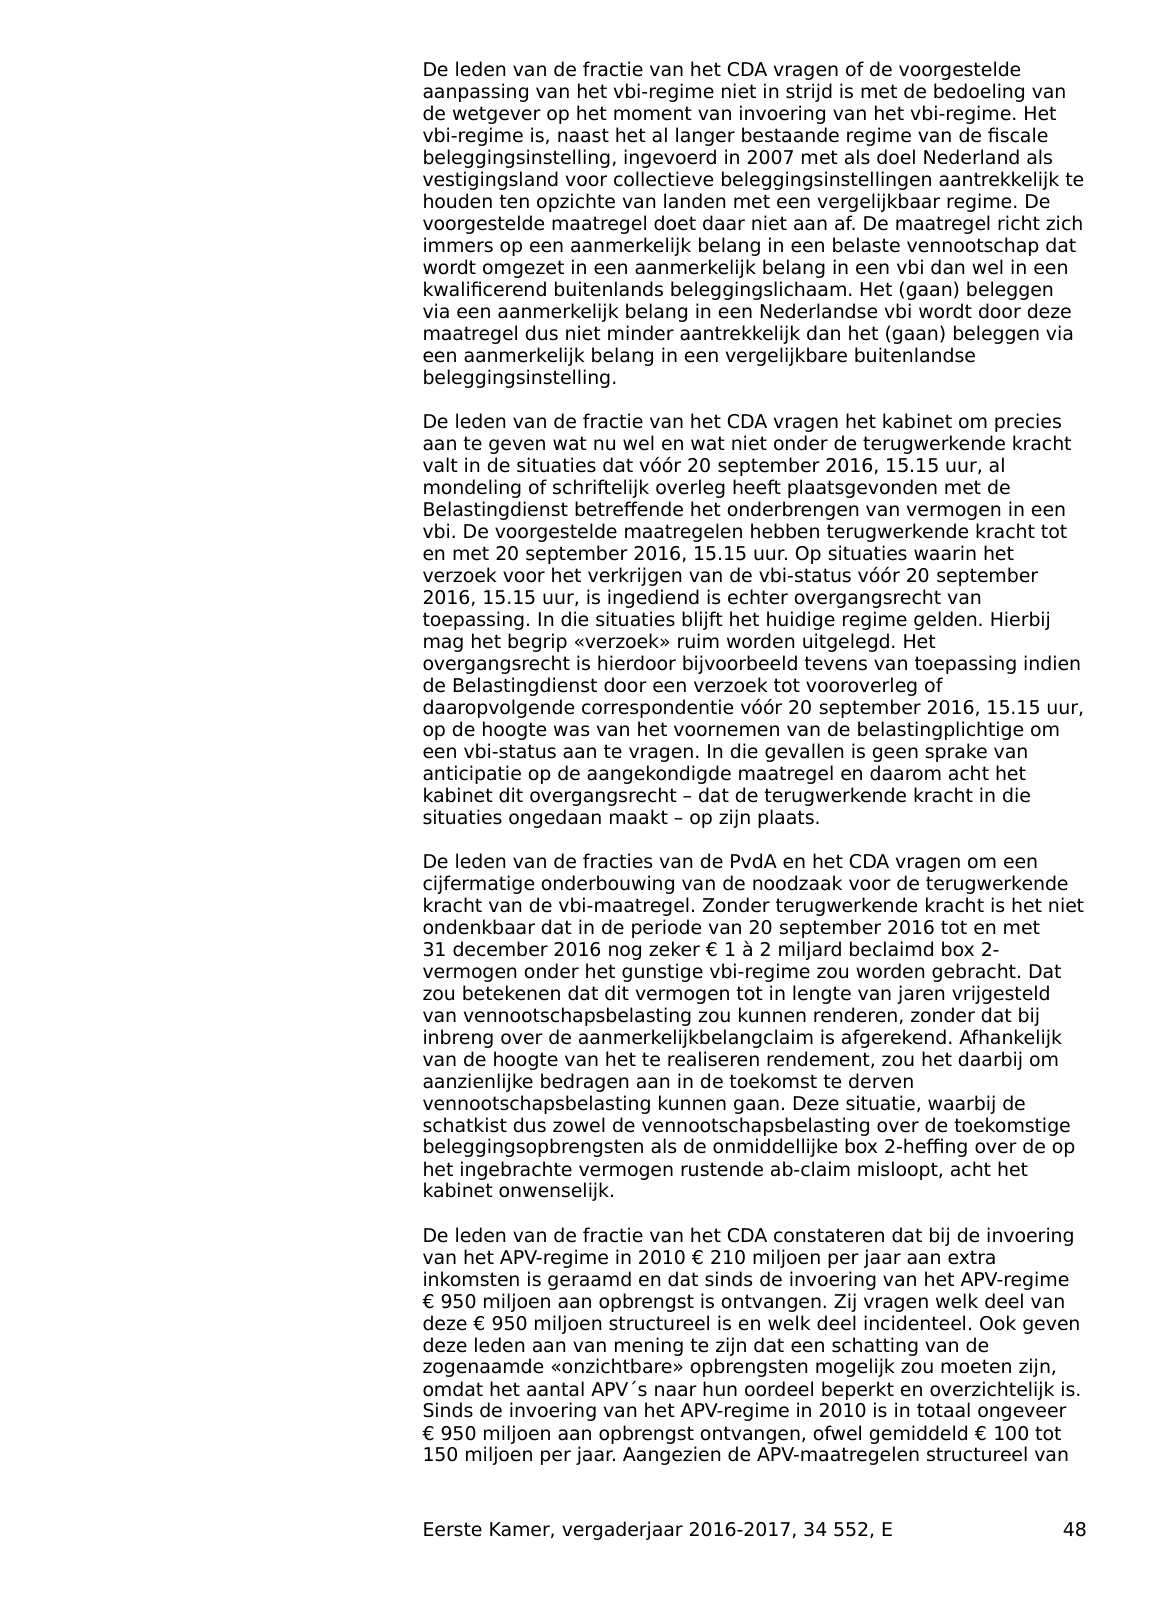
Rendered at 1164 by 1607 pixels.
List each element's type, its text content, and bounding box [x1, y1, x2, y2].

text De leden van de fractie van het CDA constateren dat bij de invoering van het APV-regime in 2010 € 210 miljoen per jaar aan extra inkomsten is geraamd en dat sinds de invoering van het APV-regime € 950 miljoen aan opbrengst is ontvangen. Zij vragen welk deel van deze € 950 miljoen structureel is en welk deel incidenteel. Ook geven deze leden aan van mening te zijn dat een schatting van de zogenaamde «onzichtbare» opbrengsten mogelijk zou moeten zijn, omdat het aantal APV´s naar hun oordeel beperkt en overzichtelijk is. Sinds de invoering van het APV-regime in 2010 is in totaal ongeveer € 950 miljoen aan opbrengst ontvangen, ofwel gemiddeld € 100 tot 150 miljoen per jaar. Aangezien de APV-maatregelen structureel van [422, 1224, 1087, 1466]
text De leden van de fracties van de PvdA en het CDA vragen om een cijfermatige onderbouwing van de noodzaak voor de terugwerkende kracht van de vbi-maatregel. Zonder terugwerkende kracht is het niet ondenkbaar dat in de periode van 20 september 2016 tot en met 31 december 2016 nog zeker € 1 à 2 miljard beclaimd box 2-vermogen onder het gunstige vbi-regime zou worden gebracht. Dat zou betekenen dat dit vermogen tot in lengte van jaren vrijgesteld van vennootschapsbelasting zou kunnen renderen, zonder dat bij inbreng over de aanmerkelijkbelangclaim is afgerekend. Afhankelijk van de hoogte van het te realiseren rendement, zou het daarbij om aanzienlijke bedragen aan in de toekomst te derven vennootschapsbelasting kunnen gaan. Deze situatie, waarbij de schatkist dus zowel de vennootschapsbelasting over de toekomstige beleggingsopbrengsten als de onmiddellijke box 2-heffing over de op het ingebrachte vermogen rustende ab-claim misloopt, acht het kabinet onwenselijk. [422, 851, 1087, 1202]
text De leden van de fractie van het CDA vragen of de voorgestelde aanpassing van het vbi-regime niet in strijd is met de bedoeling van de wetgever op het moment van invoering van het vbi-regime. Het vbi-regime is, naast het al langer bestaande regime van de fiscale beleggingsinstelling, ingevoerd in 2007 met als doel Nederland als vestigingsland voor collectieve beleggingsinstellingen aantrekkelijk te houden ten opzichte van landen met een vergelijkbaar regime. De voorgestelde maatregel doet daar niet aan af. De maatregel richt zich immers op een aanmerkelijk belang in een belaste vennootschap dat wordt omgezet in een aanmerkelijk belang in een vbi dan wel in een kwalificerend buitenlands beleggingslichaam. Het (gaan) beleggen via een aanmerkelijk belang in een Nederlandse vbi wordt door deze maatregel dus niet minder aantrekkelijk dan het (gaan) beleggen via een aanmerkelijk belang in een vergelijkbare buitenlandse beleggingsinstelling. [422, 59, 1087, 389]
text De leden van de fractie van het CDA vragen het kabinet om precies aan te geven wat nu wel en wat niet onder de terugwerkende kracht valt in de situaties dat vóór 20 september 2016, 15.15 uur, al mondeling of schriftelijk overleg heeft plaatsgevonden met de Belastingdienst betreffende het onderbrengen van vermogen in een vbi. De voorgestelde maatregelen hebben terugwerkende kracht tot en met 20 september 2016, 15.15 uur. Op situaties waarin het verzoek voor het verkrijgen van de vbi-status vóór 20 september 2016, 15.15 uur, is ingediend is echter overgangsrecht van toepassing. In die situaties blijft het huidige regime gelden. Hierbij mag het begrip «verzoek» ruim worden uitgelegd. Het overgangsrecht is hierdoor bijvoorbeeld tevens van toepassing indien de Belastingdienst door een verzoek tot vooroverleg of daaropvolgende correspondentie vóór 20 september 2016, 15.15 uur, op de hoogte was van het voornemen van de belastingplichtige om een vbi-status aan te vragen. In die gevallen is geen sprake van anticipatie op de aangekondigde maatregel en daarom acht het kabinet dit overgangsrecht – dat de terugwerkende kracht in die situaties ongedaan maakt – op zijn plaats. [422, 411, 1087, 828]
